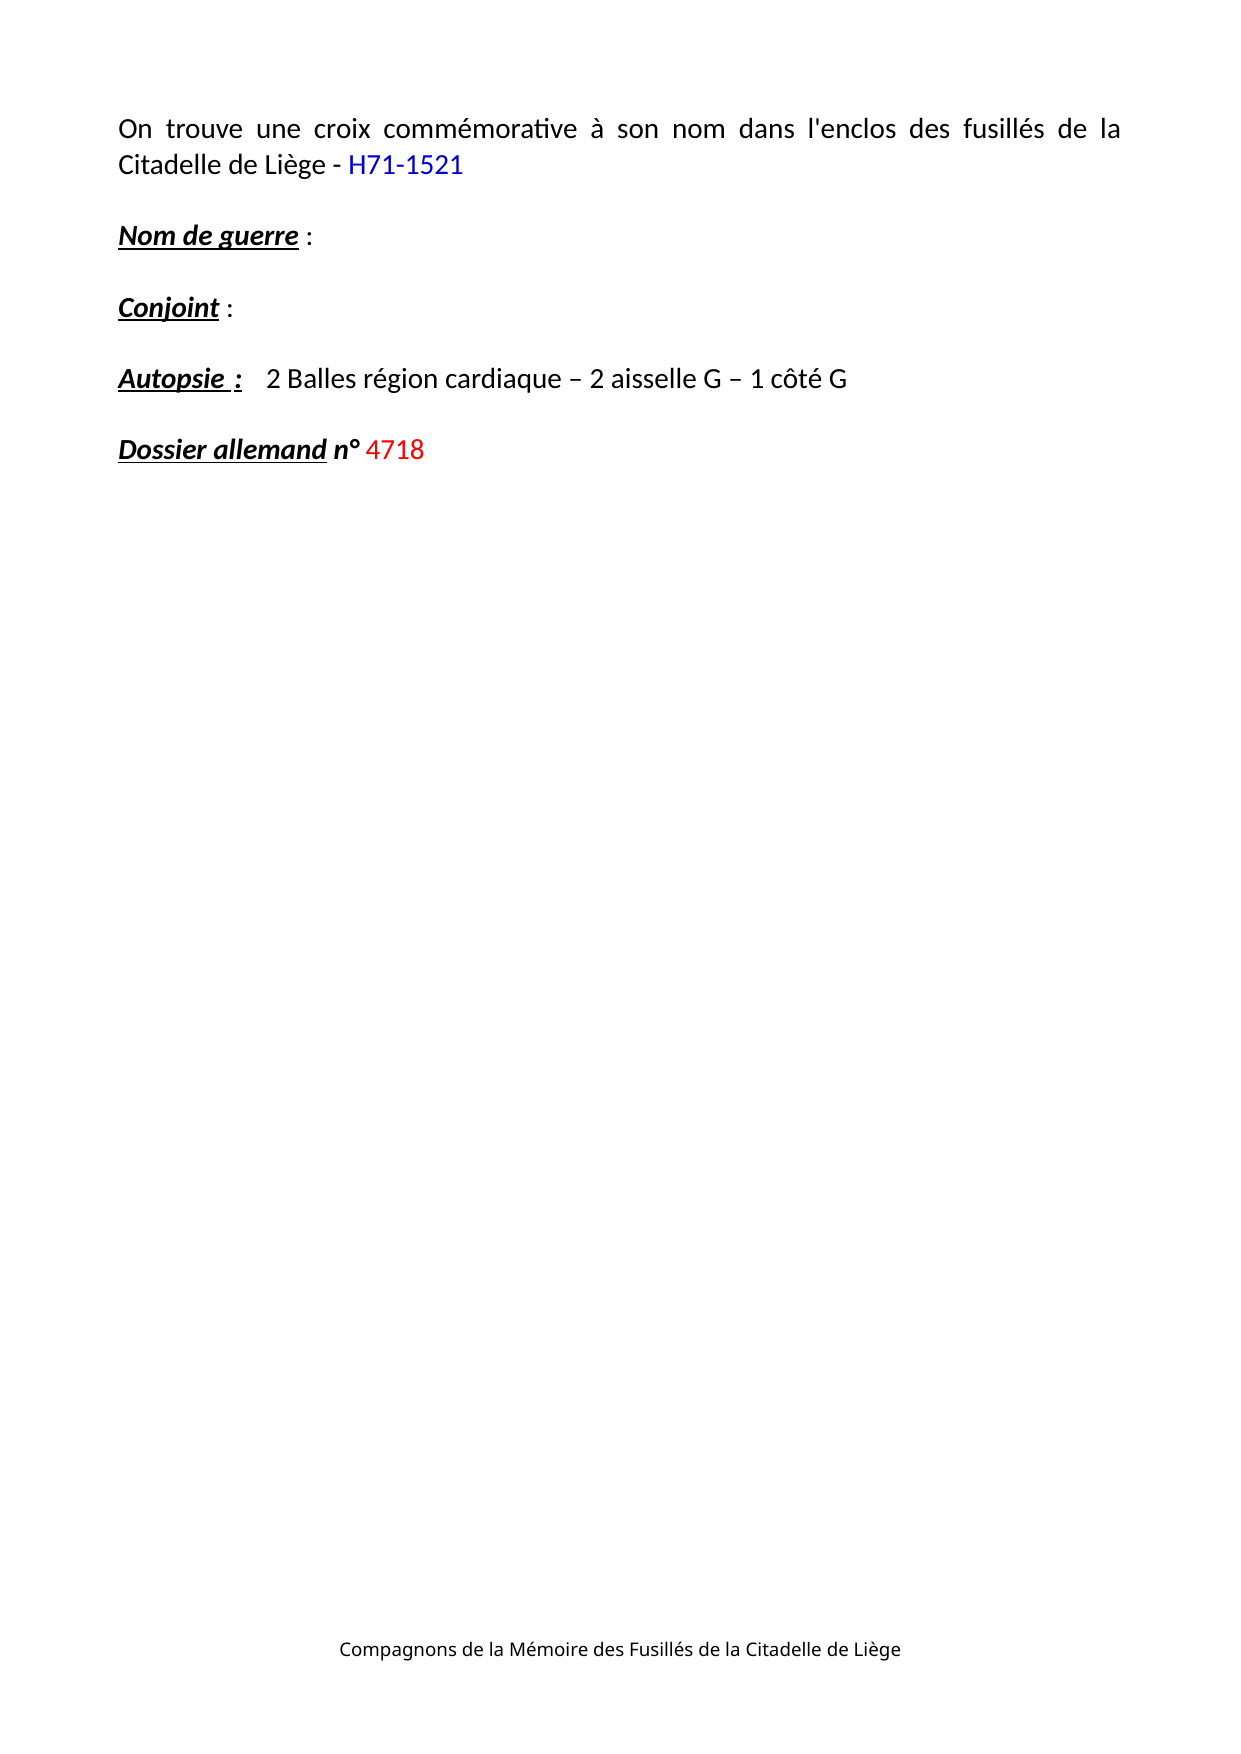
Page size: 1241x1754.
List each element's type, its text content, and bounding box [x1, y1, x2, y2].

text Nom de guerre : [118, 217, 1122, 253]
text Autopsie : 2 Balles région cardiaque – 2 aisselle G – 1 côté G [118, 360, 1122, 396]
text Conjoint : [118, 289, 1122, 324]
text On trouve une croix commémorative à son nom dans l'enclos des fusillés de la Citadelle de Liège - H71-1521 [118, 111, 1122, 182]
text Dossier allemand n° 4718 [118, 431, 1122, 467]
